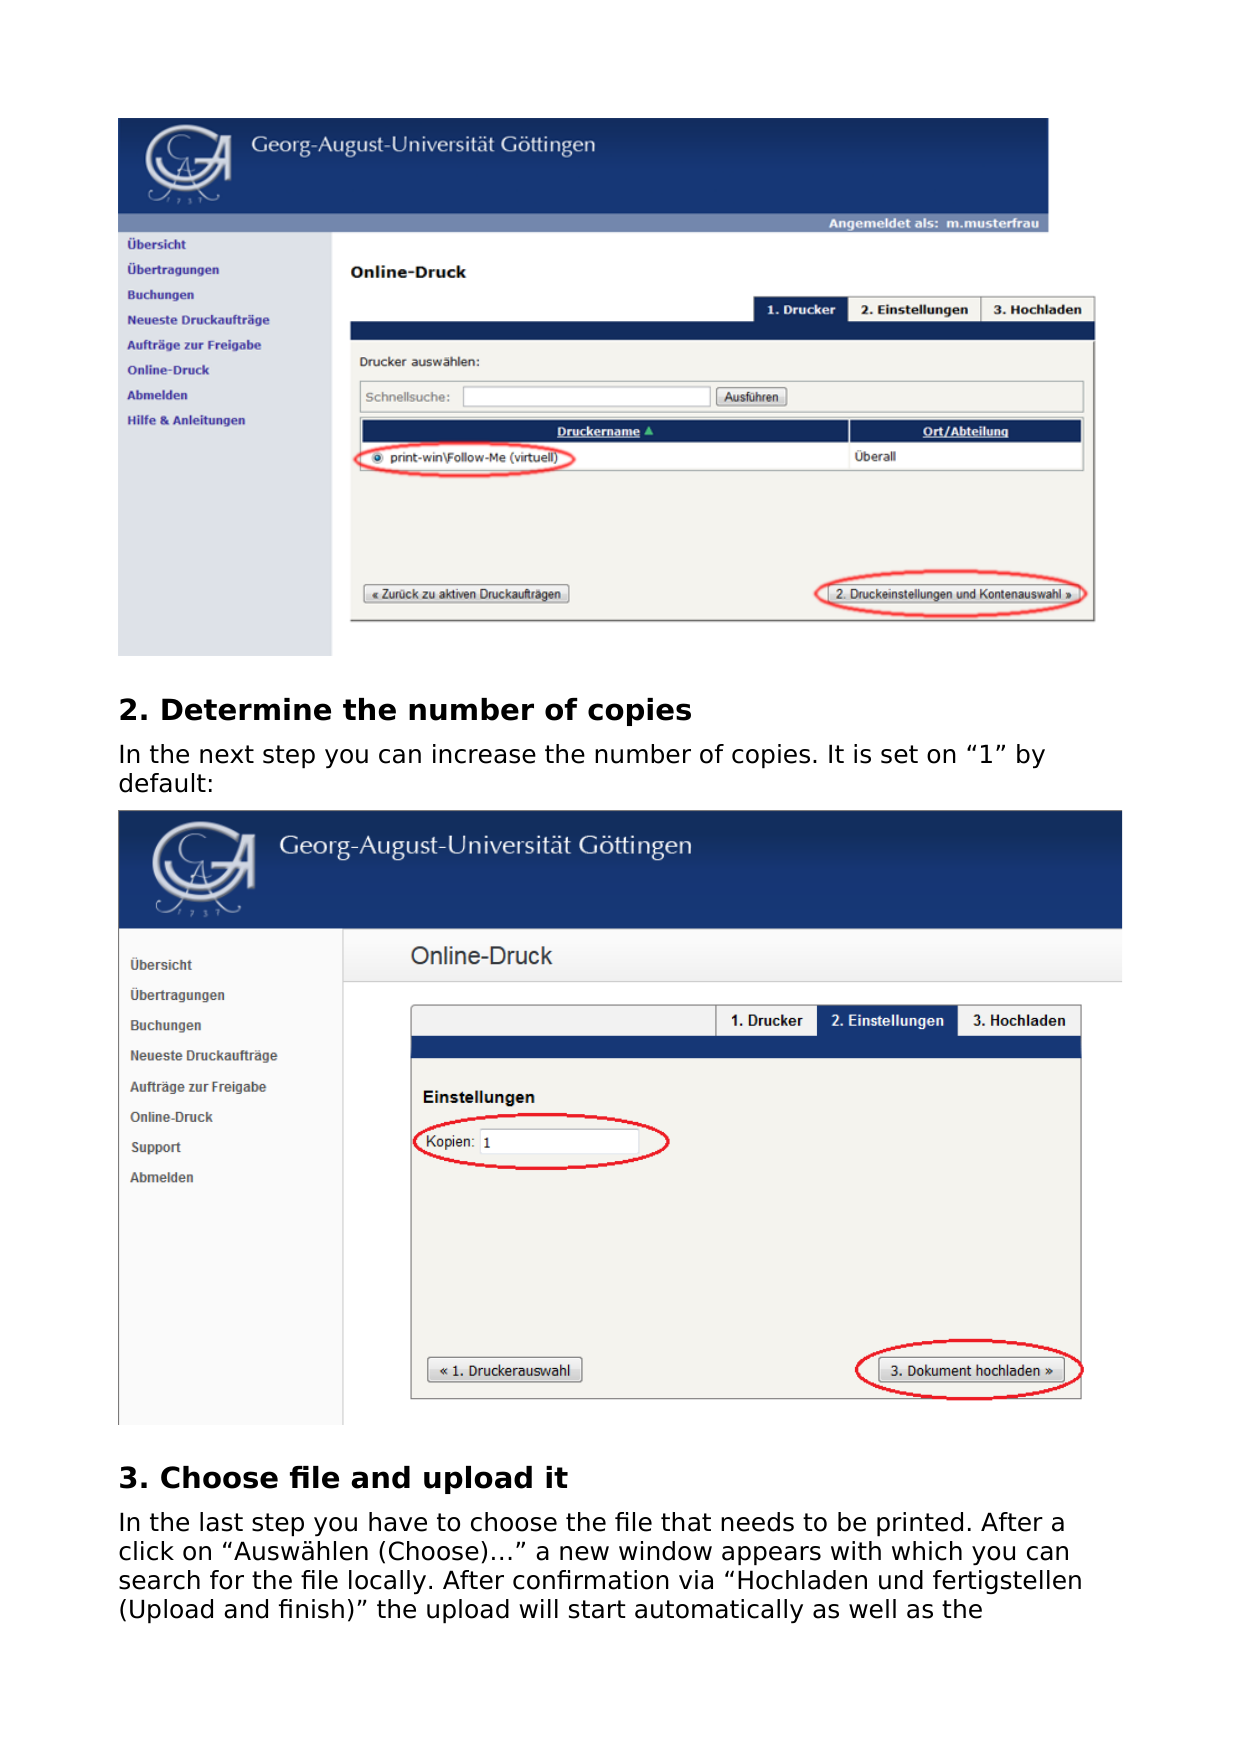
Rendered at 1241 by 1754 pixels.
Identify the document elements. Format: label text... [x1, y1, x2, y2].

picture [118, 118, 1123, 656]
text In the last step you have to choose the file that needs to be printed. After a click on “Auswählen (Choose)…” a new window appears with which you can search for the file locally. After confirmation via “Hochladen und fertigstellen (Upload and finish)” the upload will start automatically as well as the [118, 1508, 1122, 1625]
picture [118, 810, 1123, 1425]
text In the next step you can increase the number of copies. It is set on “1” by default: [118, 740, 1122, 798]
subtitle 3. Choose file and upload it [118, 1462, 1122, 1496]
subtitle 2. Determine the number of copies [118, 693, 1122, 727]
